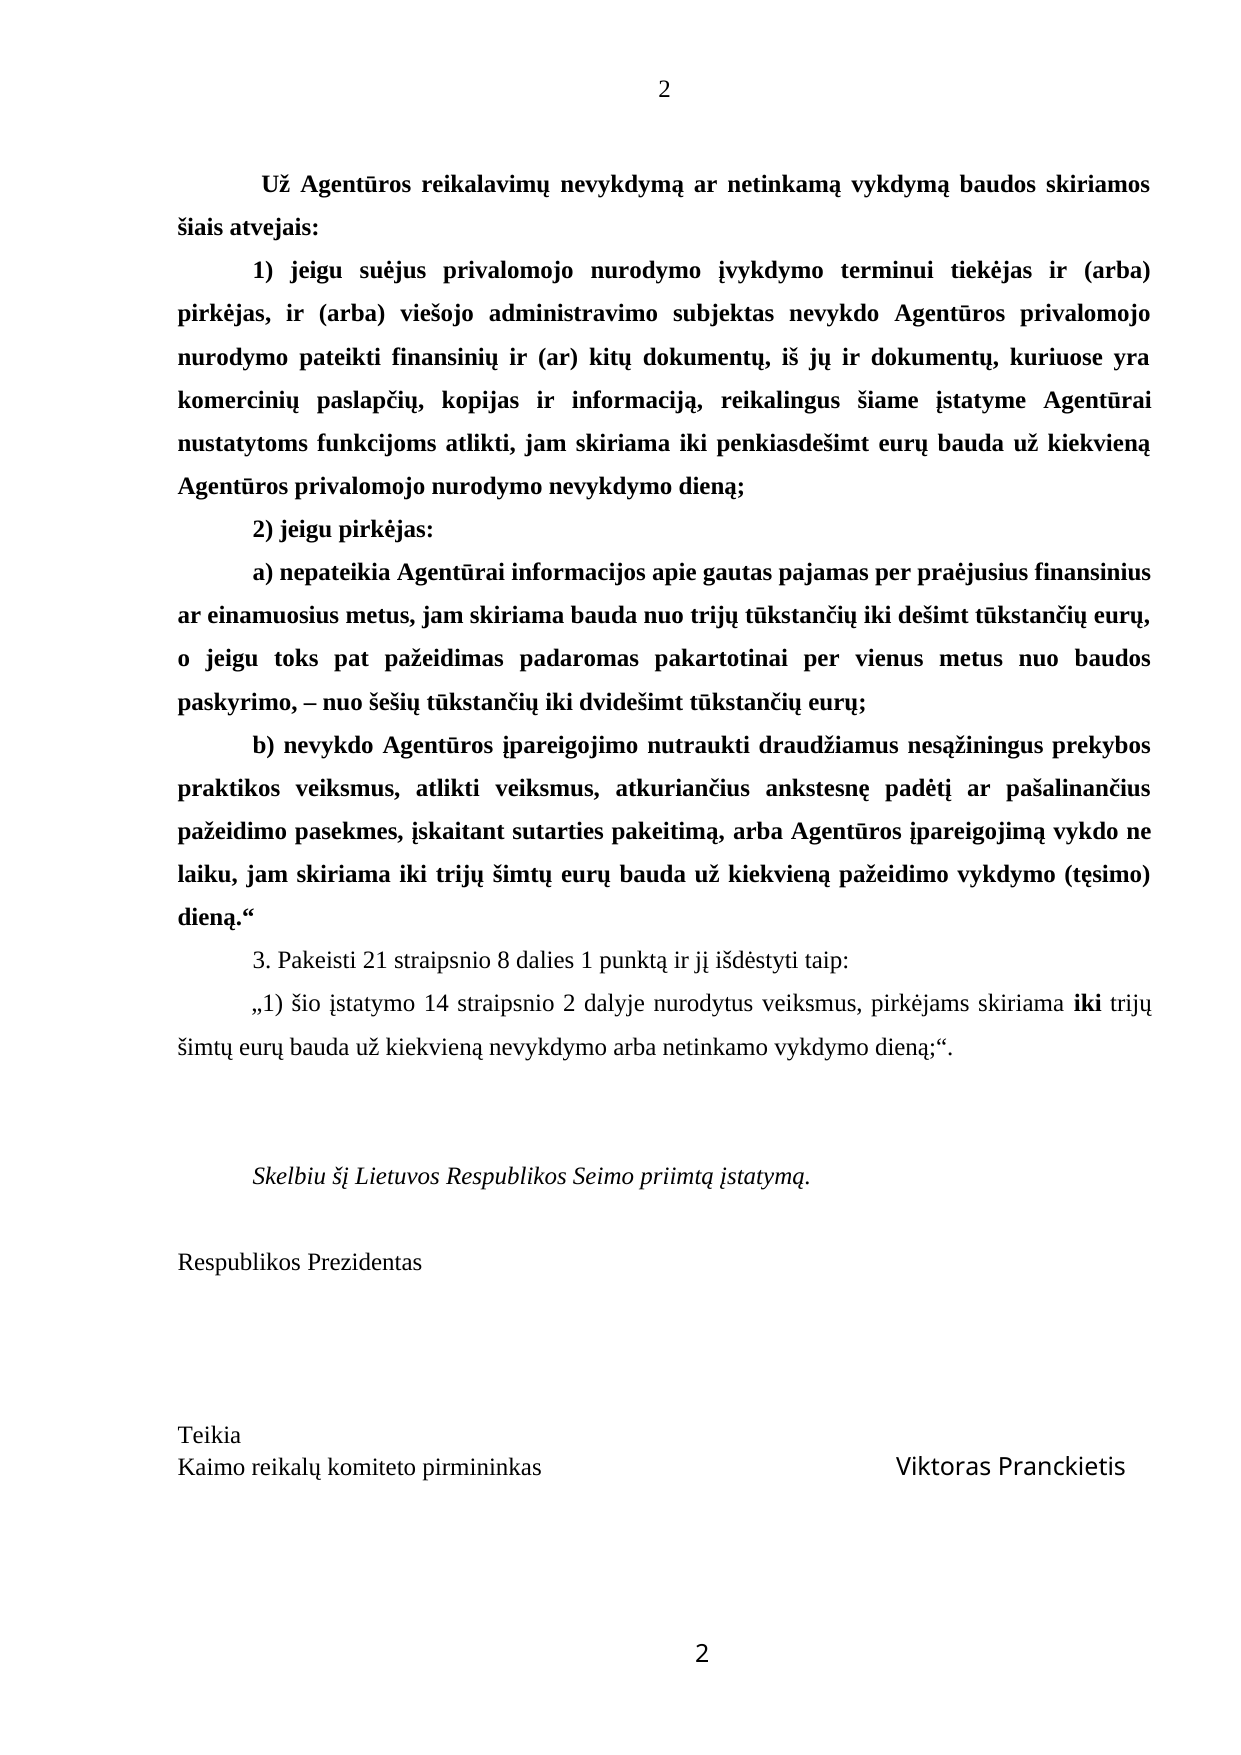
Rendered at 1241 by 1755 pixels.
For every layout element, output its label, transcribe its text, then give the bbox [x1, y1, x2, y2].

text Kaimo reikalų komiteto pirmininkas Viktoras Pranckietis [177, 1448, 1152, 1483]
text 2) jeigu pirkėjas: [177, 514, 1152, 543]
text Teikia [177, 1420, 1152, 1448]
text „1) šio įstatymo 14 straipsnio 2 dalyje nurodytus veiksmus, pirkėjams skiriama iki trijų šimtų eurų bauda už kiekvieną nevykdymo arba netinkamo vykdymo dieną;“. [177, 988, 1152, 1060]
text a) nepateikia Agentūrai informacijos apie gautas pajamas per praėjusius finansinius ar einamuosius metus, jam skiriama bauda nuo trijų tūkstančių iki dešimt tūkstančių eurų, o jeigu toks pat pažeidimas padaromas pakartotinai per vienus metus nuo baudos paskyrimo, – nuo šešių tūkstančių iki dvidešimt tūkstančių eurų; [177, 557, 1152, 715]
text b) nevykdo Agentūros įpareigojimo nutraukti draudžiamus nesąžiningus prekybos praktikos veiksmus, atlikti veiksmus, atkuriančius ankstesnę padėtį ar pašalinančius pažeidimo pasekmes, įskaitant sutarties pakeitimą, arba Agentūros įpareigojimą vykdo ne laiku, jam skiriama iki trijų šimtų eurų bauda už kiekvieną pažeidimo vykdymo (tęsimo) dieną.“ [177, 730, 1152, 931]
text Už Agentūros reikalavimų nevykdymą ar netinkamą vykdymą baudos skiriamos šiais atvejais: [177, 169, 1152, 241]
text 1) jeigu suėjus privalomojo nurodymo įvykdymo terminui tiekėjas ir (arba) pirkėjas, ir (arba) viešojo administravimo subjektas nevykdo Agentūros privalomojo nurodymo pateikti finansinių ir (ar) kitų dokumentų, iš jų ir dokumentų, kuriuose yra komercinių paslapčių, kopijas ir informaciją, reikalingus šiame įstatyme Agentūrai nustatytoms funkcijoms atlikti, jam skiriama iki penkiasdešimt eurų bauda už kiekvieną Agentūros privalomojo nurodymo nevykdymo dieną; [177, 255, 1152, 500]
text Respublikos Prezidentas [177, 1247, 1152, 1276]
text Skelbiu šį Lietuvos Respublikos Seimo priimtą įstatymą. [177, 1161, 1152, 1190]
text 3. Pakeisti 21 straipsnio 8 dalies 1 punktą ir jį išdėstyti taip: [252, 945, 1152, 974]
